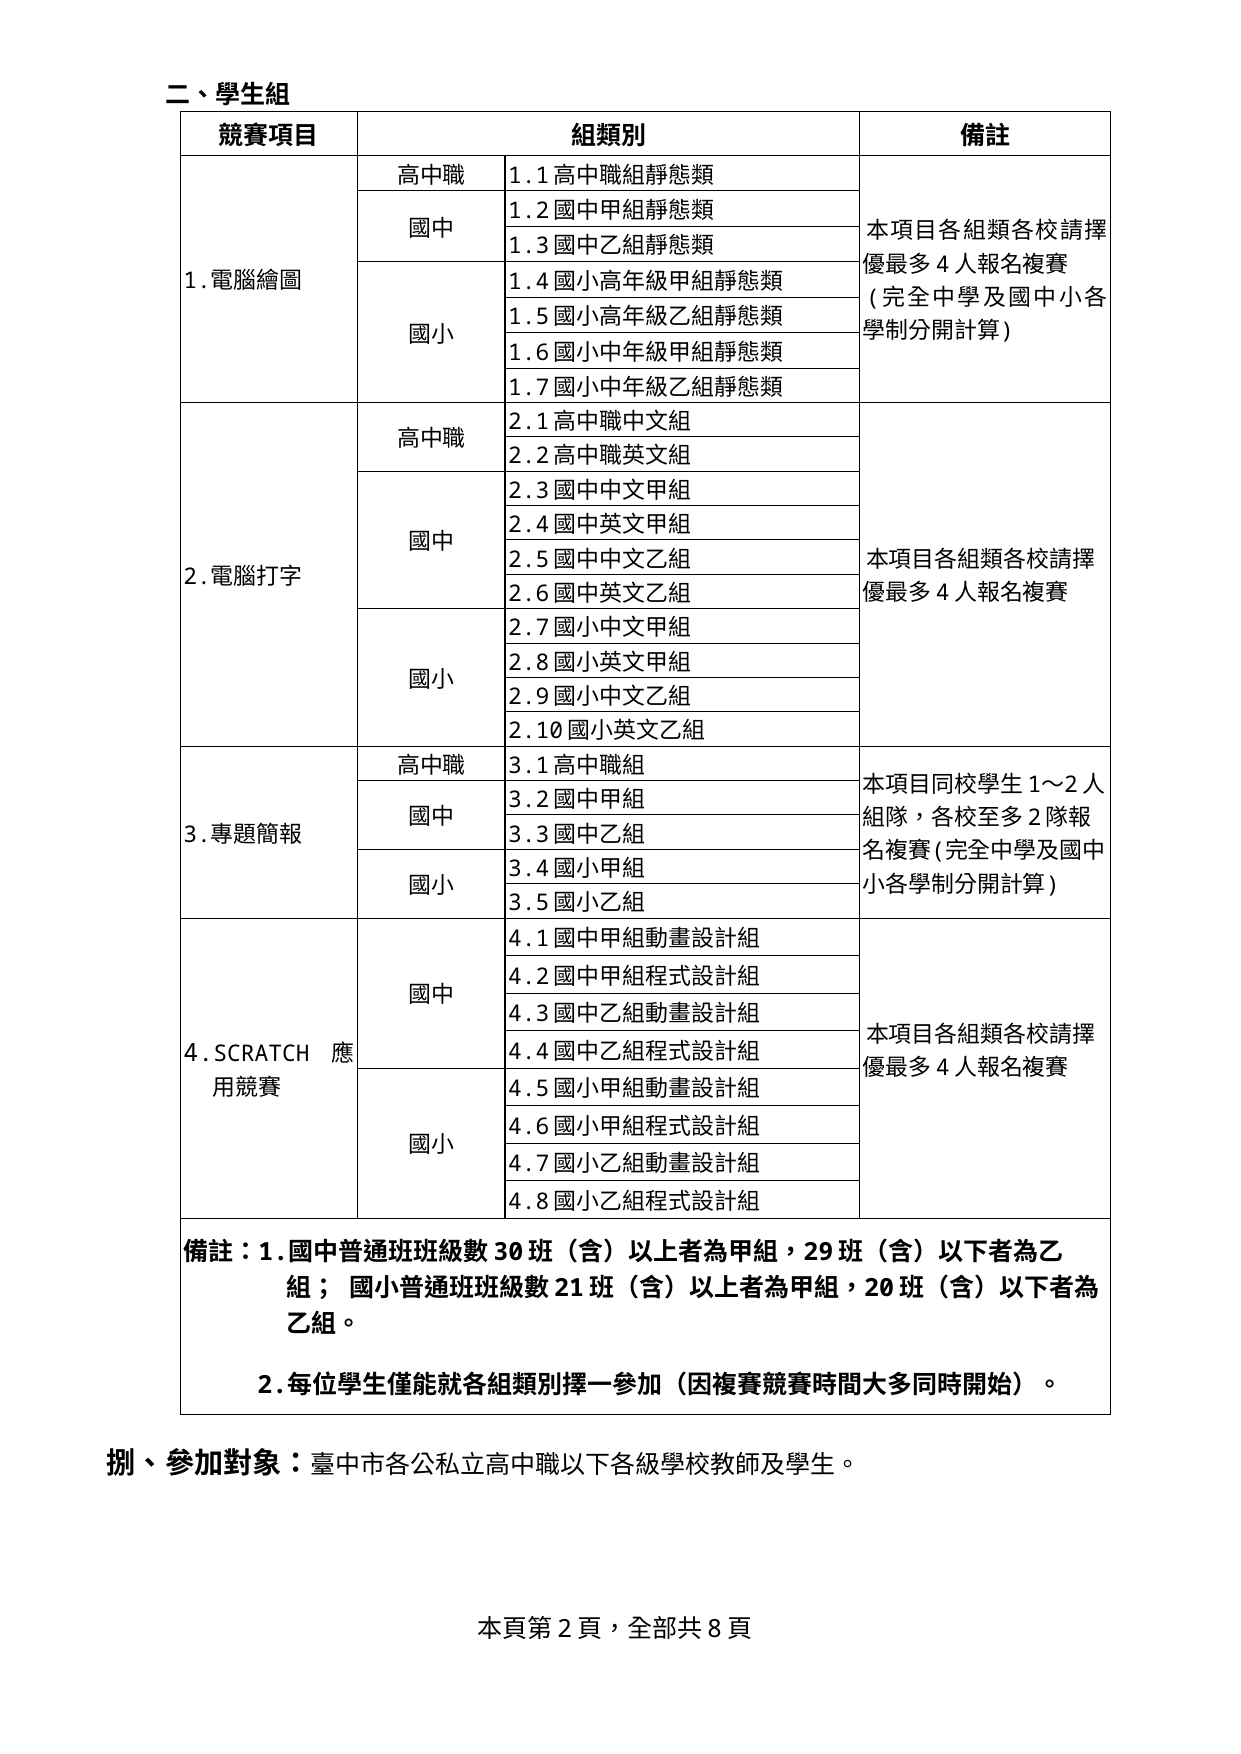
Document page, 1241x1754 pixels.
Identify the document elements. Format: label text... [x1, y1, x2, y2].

table_cell 2.3國中中文甲組 [506, 472, 859, 505]
table_cell 2.8國小英文甲組 [506, 644, 859, 677]
table_cell 國小 [358, 1069, 504, 1217]
table_cell 1.7國小中年級乙組靜態類 [506, 369, 859, 402]
table_cell 1.4國小高年級甲組靜態類 [506, 262, 859, 297]
table_cell 4.4國中乙組程式設計組 [506, 1031, 859, 1067]
table_cell 國小 [358, 850, 504, 917]
table_cell 高中職 [358, 747, 504, 780]
table_cell 3.1高中職組 [506, 747, 859, 780]
table_cell 3.5國小乙組 [506, 884, 859, 917]
table_cell 2.10國小英文乙組 [506, 712, 859, 746]
table_header 組類別 [358, 112, 859, 155]
table_cell 1.1高中職組靜態類 [506, 156, 859, 190]
table_cell 1.6國小中年級甲組靜態類 [506, 333, 859, 367]
table_cell 2.1高中職中文組 [506, 403, 859, 436]
table_cell 3.4國小甲組 [506, 850, 859, 883]
table_cell 本項目同校學生1～2人組隊，各校至多2隊報名複賽(完全中學及國中小各學制分開計算) [860, 747, 1110, 917]
table_cell 國小 [358, 262, 504, 402]
table_cell [860, 1180, 1110, 1217]
table_cell 4.1國中甲組動畫設計組 [506, 919, 859, 955]
table_cell 2.電腦打字 [181, 403, 357, 746]
table_cell 4.8國小乙組程式設計組 [506, 1181, 859, 1217]
table_cell 2.4國中英文甲組 [506, 506, 859, 539]
table_cell 高中職 [358, 403, 504, 471]
table_cell 備註：1.國中普通班班級數30班（含）以上者為甲組，29班（含）以下者為乙組； 國小普通班班級數21班（含）以上者為甲組，20班（含）以下者為乙組。 2.每位學生僅能就各組類別擇一參加（因複賽競賽時間大多同時開始）。 [181, 1219, 1110, 1413]
table_cell 2.9國小中文乙組 [506, 678, 859, 711]
table_cell 國中 [358, 919, 504, 1067]
table_header 競賽項目 [181, 112, 357, 155]
table_cell 1.2國中甲組靜態類 [506, 191, 859, 226]
table_cell 4.SCRATCH應用競賽 [181, 919, 357, 1217]
table_cell 4.7國小乙組動畫設計組 [506, 1144, 859, 1180]
table_cell 本項目各組類各校請擇優最多4人報名複賽 [860, 919, 1110, 1180]
table_cell 2.5國中中文乙組 [506, 540, 859, 574]
table_cell 本項目各組類各校請擇優最多4人報名複賽 [860, 403, 1110, 746]
table_cell 4.6國小甲組程式設計組 [506, 1106, 859, 1142]
table_cell 1.3國中乙組靜態類 [506, 227, 859, 261]
table_cell 2.2高中職英文組 [506, 437, 859, 471]
table_cell 3.2國中甲組 [506, 781, 859, 814]
table_cell 4.5國小甲組動畫設計組 [506, 1069, 859, 1105]
table_cell 1.5國小高年級乙組靜態類 [506, 298, 859, 332]
text 二、學生組 [106, 75, 1122, 111]
table_header 備註 [860, 112, 1110, 155]
table_cell 國小 [358, 609, 504, 746]
table_cell 3.專題簡報 [181, 747, 357, 917]
table_cell 本項目各組類各校請擇優最多4人報名複賽 (完全中學及國中小各學制分開計算) [860, 156, 1110, 402]
table_cell 2.7國小中文甲組 [506, 609, 859, 642]
table_cell 高中職 [358, 156, 504, 190]
table_cell 4.2國中甲組程式設計組 [506, 956, 859, 992]
table_cell 國中 [358, 781, 504, 849]
text 捌、參加對象：臺中市各公私立高中職以下各級學校教師及學生。 [106, 1439, 1122, 1482]
table_cell 4.3國中乙組動畫設計組 [506, 994, 859, 1030]
table_cell 2.6國中英文乙組 [506, 575, 859, 608]
table_cell 國中 [358, 191, 504, 261]
table_cell 3.3國中乙組 [506, 815, 859, 849]
table_cell 國中 [358, 472, 504, 608]
table_cell 1.電腦繪圖 [181, 156, 357, 402]
